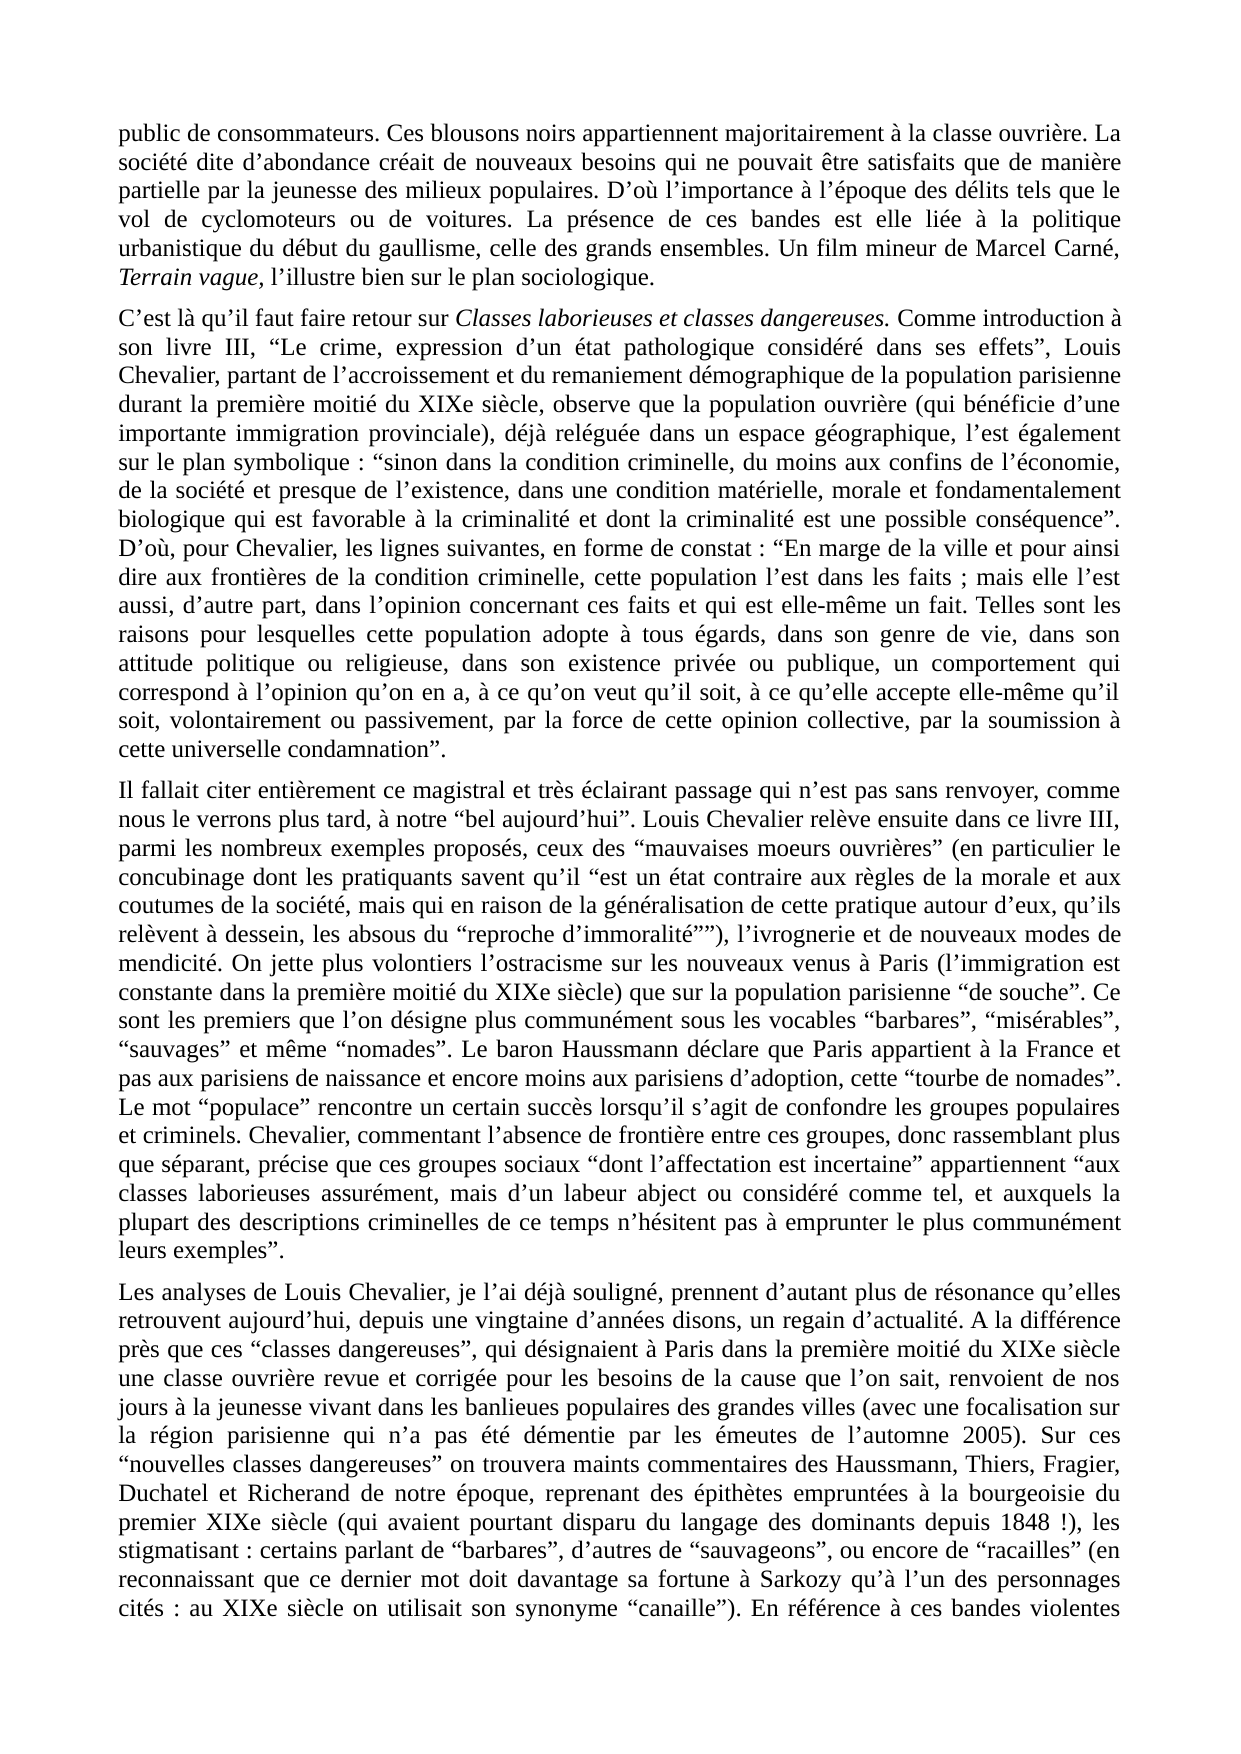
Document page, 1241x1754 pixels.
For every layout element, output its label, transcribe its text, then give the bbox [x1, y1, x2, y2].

text Il fallait citer entièrement ce magistral et très éclairant passage qui n’est pas sans renvoyer, comme nous le verrons plus tard, à notre “bel aujourd’hui”. Louis Chevalier relève ensuite dans ce livre III, parmi les nombreux exemples proposés, ceux des “mauvaises moeurs ouvrières” (en particulier le concubinage dont les pratiquants savent qu’il “est un état contraire aux règles de la morale et aux coutumes de la société, mais qui en raison de la généralisation de cette pratique autour d’eux, qu’ils relèvent à dessein, les absous du “reproche d’immoralité””), l’ivrognerie et de nouveaux modes de mendicité. On jette plus volontiers l’ostracisme sur les nouveaux venus à Paris (l’immigration est constante dans la première moitié du XIXe siècle) que sur la population parisienne “de souche”. Ce sont les premiers que l’on désigne plus communément sous les vocables “barbares”, “misérables”, “sauvages” et même “nomades”. Le baron Haussmann déclare que Paris appartient à la France et pas aux parisiens de naissance et encore moins aux parisiens d’adoption, cette “tourbe de nomades”. Le mot “populace” rencontre un certain succès lorsqu’il s’agit de confondre les groupes populaires et criminels. Chevalier, commentant l’absence de frontière entre ces groupes, donc rassemblant plus que séparant, précise que ces groupes sociaux “dont l’affectation est incertaine” appartiennent “aux classes laborieuses assurément, mais d’un labeur abject ou considéré comme tel, et auxquels la plupart des descriptions criminelles de ce temps n’hésitent pas à emprunter le plus communément leurs exemples”. [118, 776, 1122, 1264]
text C’est là qu’il faut faire retour sur Classes laborieuses et classes dangereuses. Comme introduction à son livre III, “Le crime, expression d’un état pathologique considéré dans ses effets”, Louis Chevalier, partant de l’accroissement et du remaniement démographique de la population parisienne durant la première moitié du XIXe siècle, observe que la population ouvrière (qui bénéficie d’une importante immigration provinciale), déjà reléguée dans un espace géographique, l’est également sur le plan symbolique : “sinon dans la condition criminelle, du moins aux confins de l’économie, de la société et presque de l’existence, dans une condition matérielle, morale et fondamentalement biologique qui est favorable à la criminalité et dont la criminalité est une possible conséquence”. D’où, pour Chevalier, les lignes suivantes, en forme de constat : “En marge de la ville et pour ainsi dire aux frontières de la condition criminelle, cette population l’est dans les faits ; mais elle l’est aussi, d’autre part, dans l’opinion concernant ces faits et qui est elle-même un fait. Telles sont les raisons pour lesquelles cette population adopte à tous égards, dans son genre de vie, dans son attitude politique ou religieuse, dans son existence privée ou publique, un comportement qui correspond à l’opinion qu’on en a, à ce qu’on veut qu’il soit, à ce qu’elle accepte elle-même qu’il soit, volontairement ou passivement, par la force de cette opinion collective, par la soumission à cette universelle condamnation”. [118, 303, 1122, 763]
text Les analyses de Louis Chevalier, je l’ai déjà souligné, prennent d’autant plus de résonance qu’elles retrouvent aujourd’hui, depuis une vingtaine d’années disons, un regain d’actualité. A la différence près que ces “classes dangereuses”, qui désignaient à Paris dans la première moitié du XIXe siècle une classe ouvrière revue et corrigée pour les besoins de la cause que l’on sait, renvoient de nos jours à la jeunesse vivant dans les banlieues populaires des grandes villes (avec une focalisation sur la région parisienne qui n’a pas été démentie par les émeutes de l’automne 2005). Sur ces “nouvelles classes dangereuses” on trouvera maints commentaires des Haussmann, Thiers, Fragier, Duchatel et Richerand de notre époque, reprenant des épithètes empruntées à la bourgeoisie du premier XIXe siècle (qui avaient pourtant disparu du langage des dominants depuis 1848 !), les stigmatisant : certains parlant de “barbares”, d’autres de “sauvageons”, ou encore de “racailles” (en reconnaissant que ce dernier mot doit davantage sa fortune à Sarkozy qu’à l’un des personnages cités : au XIXe siècle on utilisait son synonyme “canaille”). En référence à ces bandes violentes [118, 1277, 1122, 1622]
text public de consommateurs. Ces blousons noirs appartiennent majoritairement à la classe ouvrière. La société dite d’abondance créait de nouveaux besoins qui ne pouvait être satisfaits que de manière partielle par la jeunesse des milieux populaires. D’où l’importance à l’époque des délits tels que le vol de cyclomoteurs ou de voitures. La présence de ces bandes est elle liée à la politique urbanistique du début du gaullisme, celle des grands ensembles. Un film mineur de Marcel Carné, Terrain vague, l’illustre bien sur le plan sociologique. [118, 118, 1122, 291]
